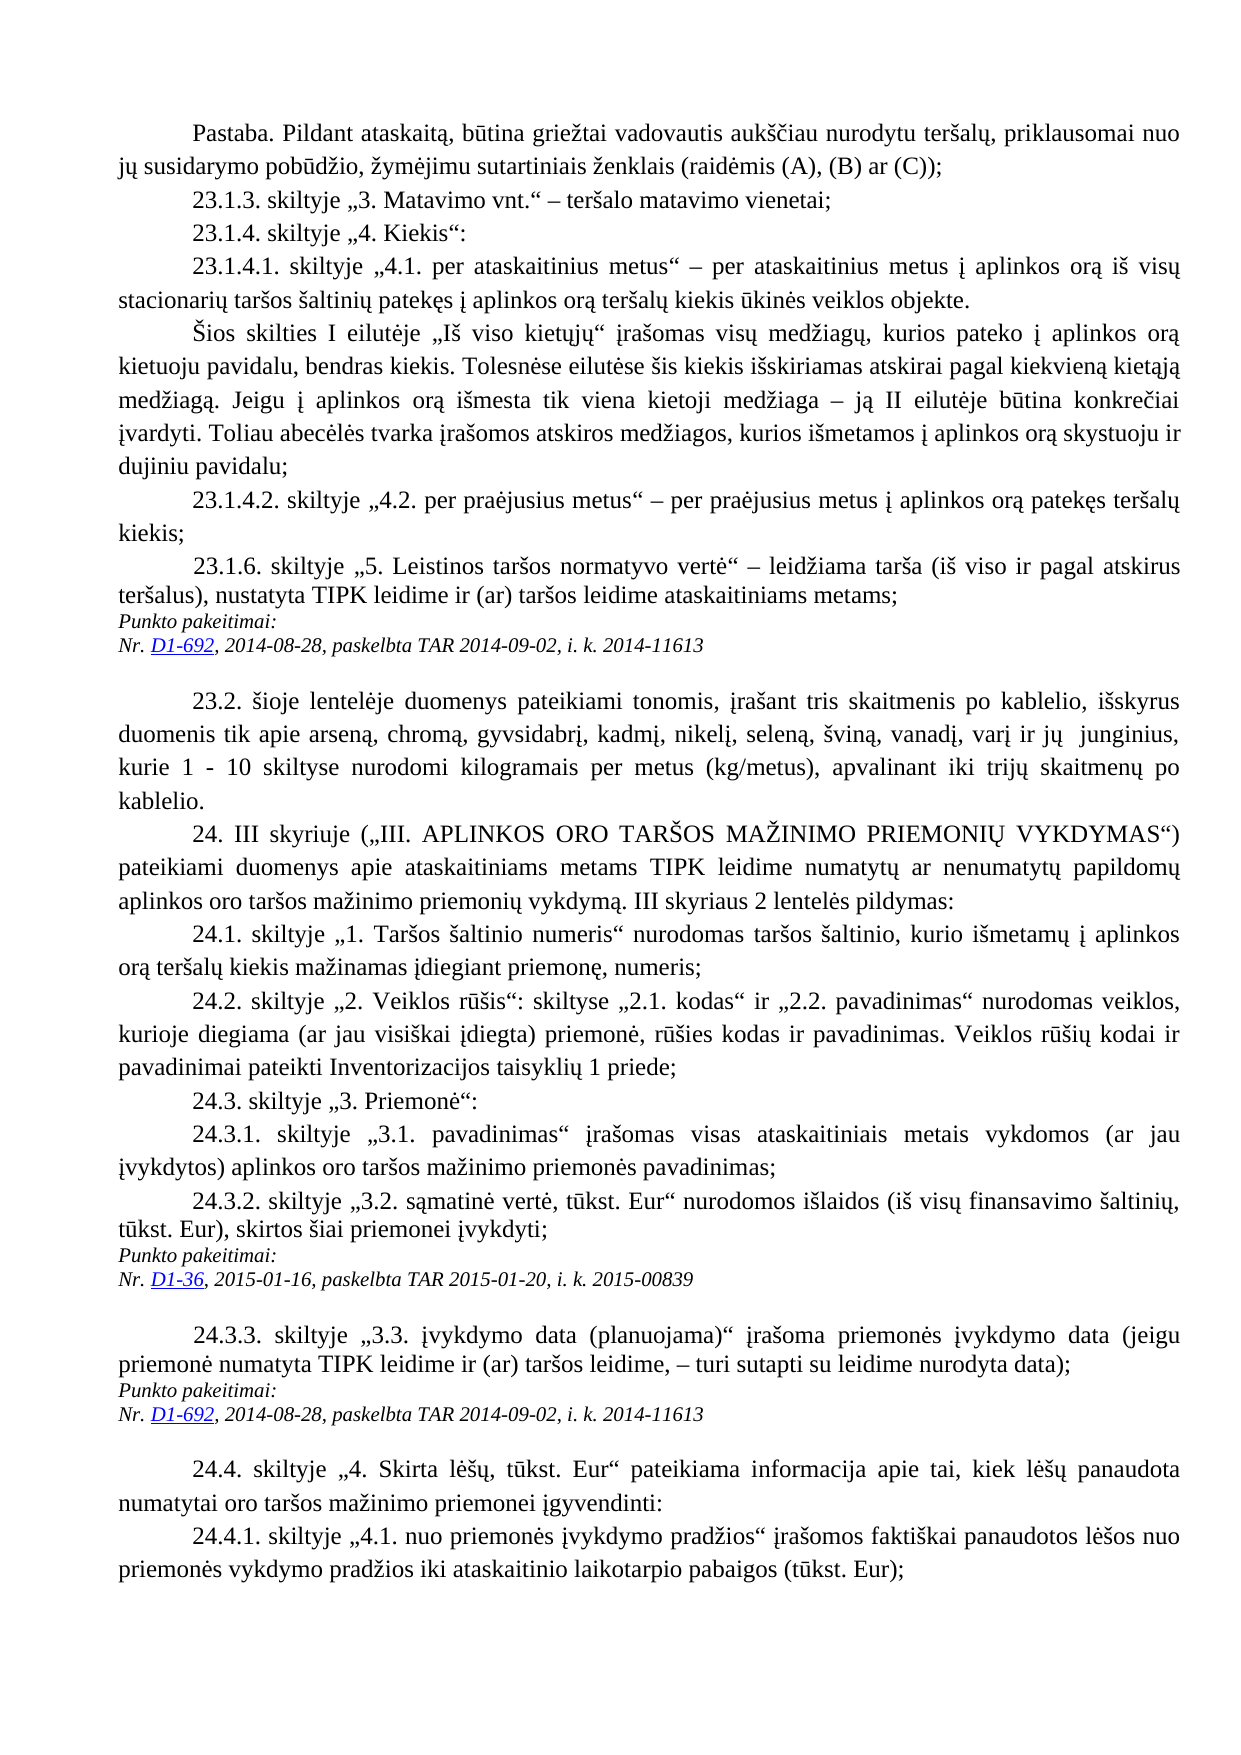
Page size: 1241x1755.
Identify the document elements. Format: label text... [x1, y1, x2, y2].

text 23.1.3. skiltyje „3. Matavimo vnt.“ – teršalo matavimo vienetai; [118, 185, 1181, 213]
text 24.3. skiltyje „3. Priemonė“: [118, 1086, 1181, 1114]
text 24.3.2. skiltyje „3.2. sąmatinė vertė, tūkst. Eur“ nurodomos išlaidos (iš visų finansavimo šaltinių, tūkst. Eur), skirtos šiai priemonei įvykdyti; [118, 1186, 1181, 1243]
text 24.4. skiltyje „4. Skirta lėšų, tūkst. Eur“ pateikiama informacija apie tai, kiek lėšų panaudota numatytai oro taršos mažinimo priemonei įgyvendinti: [118, 1454, 1181, 1517]
text 24.3.3. skiltyje „3.3. įvykdymo data (planuojama)“ įrašoma priemonės įvykdymo data (jeigu priemonė numatyta TIPK leidime ir (ar) taršos leidime, – turi sutapti su leidime nurodyta data); [118, 1320, 1181, 1378]
text 23.1.6. skiltyje „5. Leistinos taršos normatyvo vertė“ – leidžiama tarša (iš viso ir pagal atskirus teršalus), nustatyta TIPK leidime ir (ar) taršos leidime ataskaitiniams metams; [118, 551, 1181, 609]
text 24. III skyriuje („III. APLINKOS ORO TARŠOS MAŽINIMO PRIEMONIŲ VYKDYMAS“) pateikiami duomenys apie ataskaitiniams metams TIPK leidime numatytų ar nenumatytų papildomų aplinkos oro taršos mažinimo priemonių vykdymą. III skyriaus 2 lentelės pildymas: [118, 819, 1181, 914]
text 23.2. šioje lentelėje duomenys pateikiami tonomis, įrašant tris skaitmenis po kablelio, išskyrus duomenis tik apie arseną, chromą, gyvsidabrį, kadmį, nikelį, seleną, šviną, vanadį, varį ir jų junginius, kurie 1 - 10 skiltyse nurodomi kilogramais per metus (kg/metus), apvalinant iki trijų skaitmenų po kablelio. [118, 686, 1181, 814]
text Pastaba. Pildant ataskaitą, būtina griežtai vadovautis aukščiau nurodytu teršalų, priklausomai nuo jų susidarymo pobūdžio, žymėjimu sutartiniais ženklais (raidėmis (A), (B) ar (C)); [118, 118, 1181, 180]
text Punkto pakeitimai: [118, 1243, 1181, 1267]
text 23.1.4.2. skiltyje „4.2. per praėjusius metus“ – per praėjusius metus į aplinkos orą patekęs teršalų kiekis; [118, 485, 1181, 547]
text Šios skilties I eilutėje „Iš viso kietųjų“ įrašomas visų medžiagų, kurios pateko į aplinkos orą kietuoju pavidalu, bendras kiekis. Tolesnėse eilutėse šis kiekis išskiriamas atskirai pagal kiekvieną kietąją medžiagą. Jeigu į aplinkos orą išmesta tik viena kietoji medžiaga – ją II eilutėje būtina konkrečiai įvardyti. Toliau abecėlės tvarka įrašomos atskiros medžiagos, kurios išmetamos į aplinkos orą skystuoju ir dujiniu pavidalu; [118, 318, 1181, 480]
text 24.4.1. skiltyje „4.1. nuo priemonės įvykdymo pradžios“ įrašomos faktiškai panaudotos lėšos nuo priemonės vykdymo pradžios iki ataskaitinio laikotarpio pabaigos (tūkst. Eur); [118, 1521, 1181, 1583]
text 24.1. skiltyje „1. Taršos šaltinio numeris“ nurodomas taršos šaltinio, kurio išmetamų į aplinkos orą teršalų kiekis mažinamas įdiegiant priemonę, numeris; [118, 919, 1181, 981]
text 23.1.4.1. skiltyje „4.1. per ataskaitinius metus“ – per ataskaitinius metus į aplinkos orą iš visų stacionarių taršos šaltinių patekęs į aplinkos orą teršalų kiekis ūkinės veiklos objekte. [118, 251, 1181, 313]
text 23.1.4. skiltyje „4. Kiekis“: [118, 218, 1181, 247]
text Nr. D1-36, 2015-01-16, paskelbta TAR 2015-01-20, i. k. 2015-00839 [118, 1267, 1181, 1291]
text Punkto pakeitimai: [118, 1378, 1181, 1402]
text 24.3.1. skiltyje „3.1. pavadinimas“ įrašomas visas ataskaitiniais metais vykdomos (ar jau įvykdytos) aplinkos oro taršos mažinimo priemonės pavadinimas; [118, 1119, 1181, 1181]
text Punkto pakeitimai: [118, 609, 1181, 633]
text Nr. D1-692, 2014-08-28, paskelbta TAR 2014-09-02, i. k. 2014-11613 [118, 633, 1181, 657]
text 24.2. skiltyje „2. Veiklos rūšis“: skiltyse „2.1. kodas“ ir „2.2. pavadinimas“ nurodomas veiklos, kurioje diegiama (ar jau visiškai įdiegta) priemonė, rūšies kodas ir pavadinimas. Veiklos rūšių kodai ir pavadinimai pateikti Inventorizacijos taisyklių 1 priede; [118, 986, 1181, 1081]
text Nr. D1-692, 2014-08-28, paskelbta TAR 2014-09-02, i. k. 2014-11613 [118, 1402, 1181, 1426]
